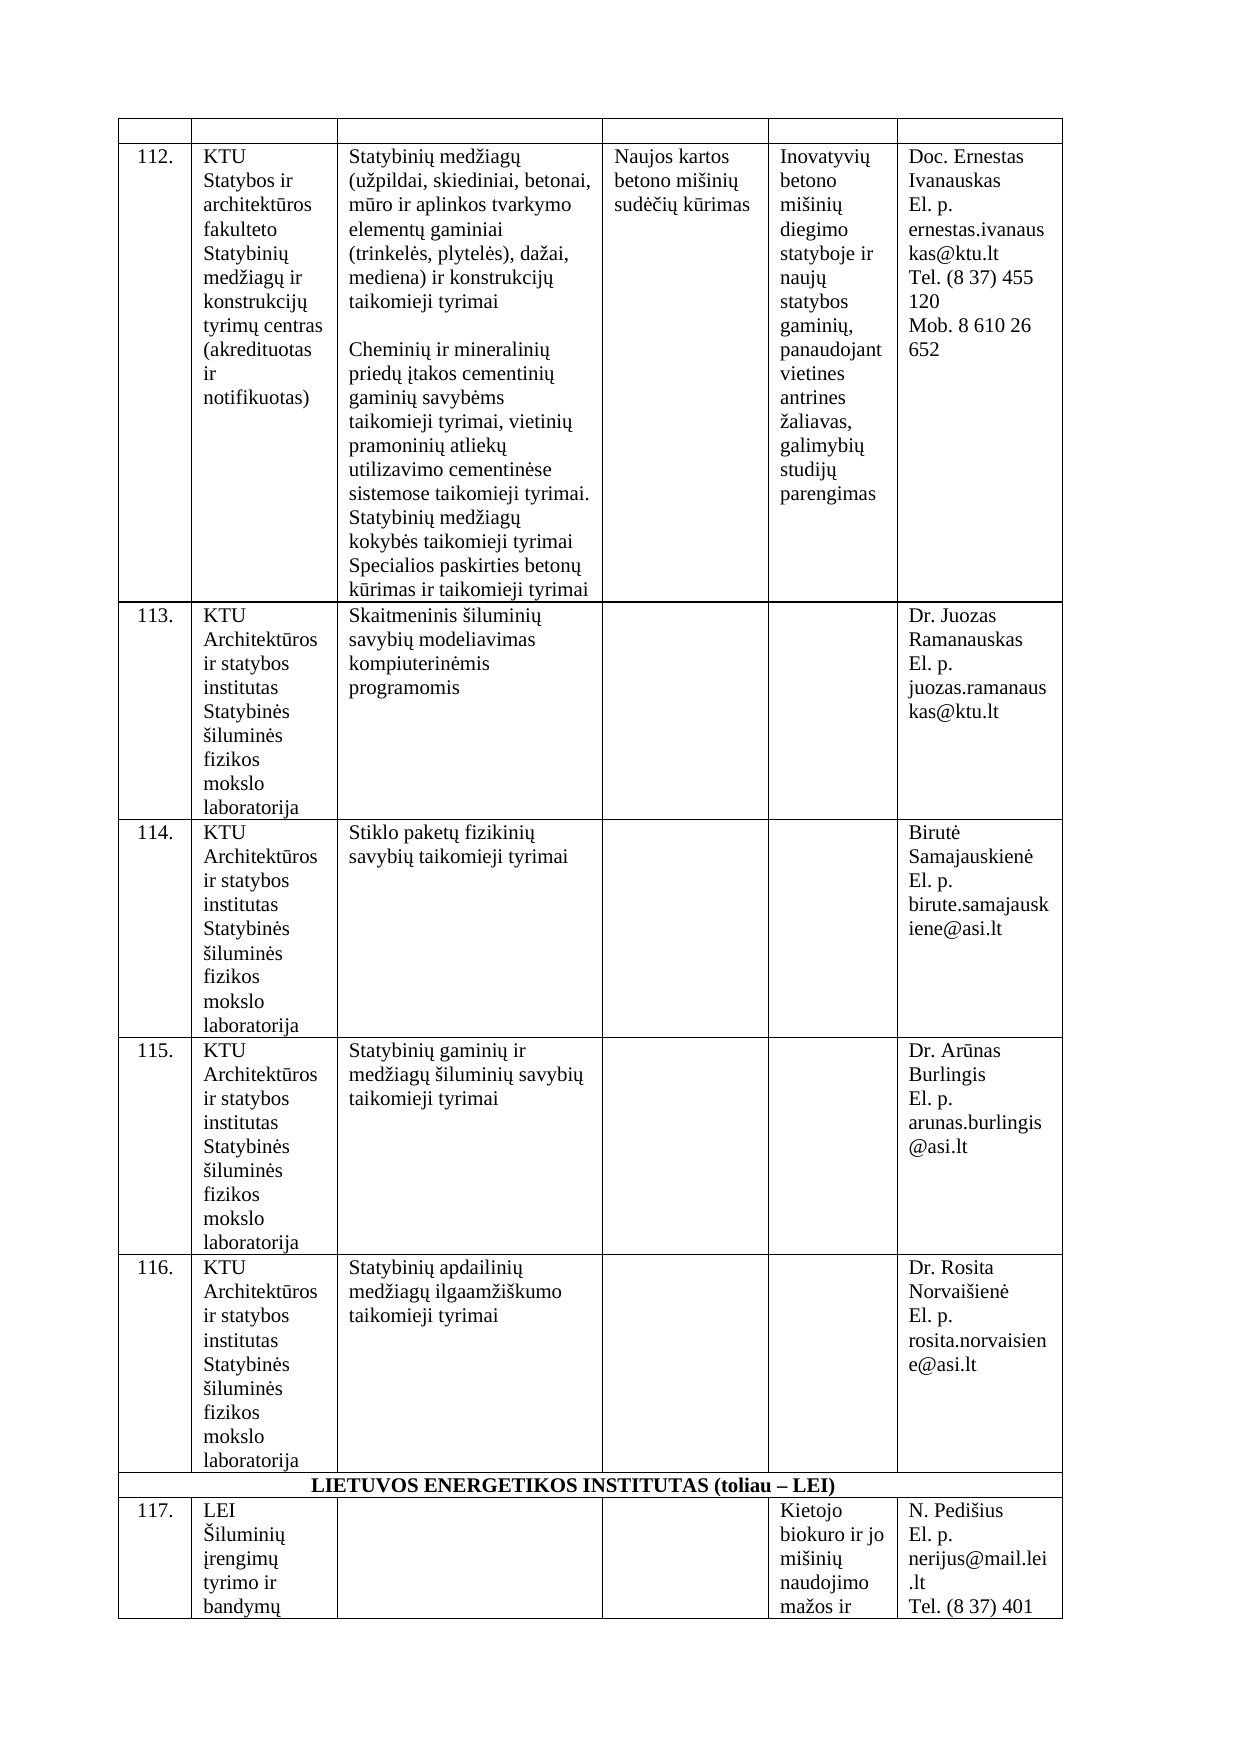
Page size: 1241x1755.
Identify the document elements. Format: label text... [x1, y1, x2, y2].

table_cell Naujos kartos betono mišinių sudėčių kūrimas [603, 144, 768, 601]
table_cell Skaitmeninis šiluminių savybių modeliavimas kompiuterinėmis programomis [338, 603, 602, 819]
table_cell [119, 1473, 143, 1497]
table_cell [1029, 1473, 1062, 1497]
table_cell Kietojo biokuro ir jo mišinių naudojimo mažos ir [769, 1498, 897, 1618]
table_cell 114. [119, 820, 191, 1037]
table_cell [143, 1473, 167, 1497]
table_cell [1004, 1473, 1029, 1497]
table_cell KTU Architektūros ir statybos institutas Statybinės šiluminės fizikos mokslo laboratorija [192, 820, 337, 1037]
table_cell KTU Statybos ir architektūros fakulteto Statybinių medžiagų ir konstrukcijų tyrimų centras (akredituotas ir notifikuotas) [192, 144, 337, 601]
table_cell KTU Architektūros ir statybos institutas Statybinės šiluminės fizikos mokslo laboratorija [192, 1038, 337, 1254]
table_cell 116. [119, 1255, 191, 1472]
table_cell KTU Architektūros ir statybos institutas Statybinės šiluminės fizikos mokslo laboratorija [192, 1255, 337, 1472]
table_cell 112. [119, 144, 191, 601]
table_cell N. Pedišius El. p. nerijus@mail.lei.lt Tel. (8 37) 401 [898, 1498, 1062, 1618]
table_cell [192, 119, 337, 143]
table_cell Doc. Ernestas Ivanauskas El. p. ernestas.ivanauskas@ktu.lt Tel. (8 37) 455 120 Mob. 8 610 26 652 [898, 144, 1062, 601]
table_cell Dr. Rosita Norvaišienė El. p. rosita.norvaisiene@asi.lt [898, 1255, 1062, 1472]
table_cell [769, 820, 897, 1037]
table_cell Statybinių medžiagų (užpildai, skiediniai, betonai, mūro ir aplinkos tvarkymo elementų gaminiai (trinkelės, plytelės), dažai, mediena) ir konstrukcijų taikomieji tyrimai Cheminių ir mineralinių priedų įtakos cementinių gaminių savybėms taikomieji tyrimai, vietinių pramoninių atliekų utilizavimo cementinėse sistemose taikomieji tyrimai. Statybinių medžiagų kokybės taikomieji tyrimai Specialios paskirties betonų kūrimas ir taikomieji tyrimai [338, 144, 602, 601]
table_cell Birutė Samajauskienė El. p. birute.samajauskiene@asi.lt [898, 820, 1062, 1037]
table_cell [769, 603, 897, 819]
table_cell [338, 119, 602, 143]
table_cell Inovatyvių betono mišinių diegimo statyboje ir naujų statybos gaminių, panaudojant vietines antrines žaliavas, galimybių studijų parengimas [769, 144, 897, 601]
table_cell [979, 1473, 1004, 1497]
table_cell 113. [119, 603, 191, 819]
table_cell Dr. Arūnas Burlingis El. p. arunas.burlingis@asi.lt [898, 1038, 1062, 1254]
table_cell [603, 1038, 768, 1254]
table_cell 117. [119, 1498, 191, 1618]
table_cell [769, 1038, 897, 1254]
table_cell Stiklo paketų fizikinių savybių taikomieji tyrimai [338, 820, 602, 1037]
table_cell Statybinių gaminių ir medžiagų šiluminių savybių taikomieji tyrimai [338, 1038, 602, 1254]
table_cell [603, 119, 768, 143]
table_cell KTU Architektūros ir statybos institutas Statybinės šiluminės fizikos mokslo laboratorija [192, 603, 337, 819]
table_cell [769, 1255, 897, 1472]
table_cell 115. [119, 1038, 191, 1254]
table_cell [338, 1498, 602, 1618]
table_cell [603, 1498, 768, 1618]
table_cell [119, 119, 191, 143]
table_cell LIETUVOS ENERGETIKOS INSTITUTAS (toliau – LEI) [167, 1473, 979, 1497]
table_cell [603, 820, 768, 1037]
table_cell [603, 603, 768, 819]
table_cell LEI Šiluminių įrengimų tyrimo ir bandymų [192, 1498, 337, 1618]
table_cell [603, 1255, 768, 1472]
table_cell [769, 119, 897, 143]
table_cell [898, 119, 1062, 143]
table_cell Dr. Juozas Ramanauskas El. p. juozas.ramanauskas@ktu.lt [898, 603, 1062, 819]
table_cell Statybinių apdailinių medžiagų ilgaamžiškumo taikomieji tyrimai [338, 1255, 602, 1472]
